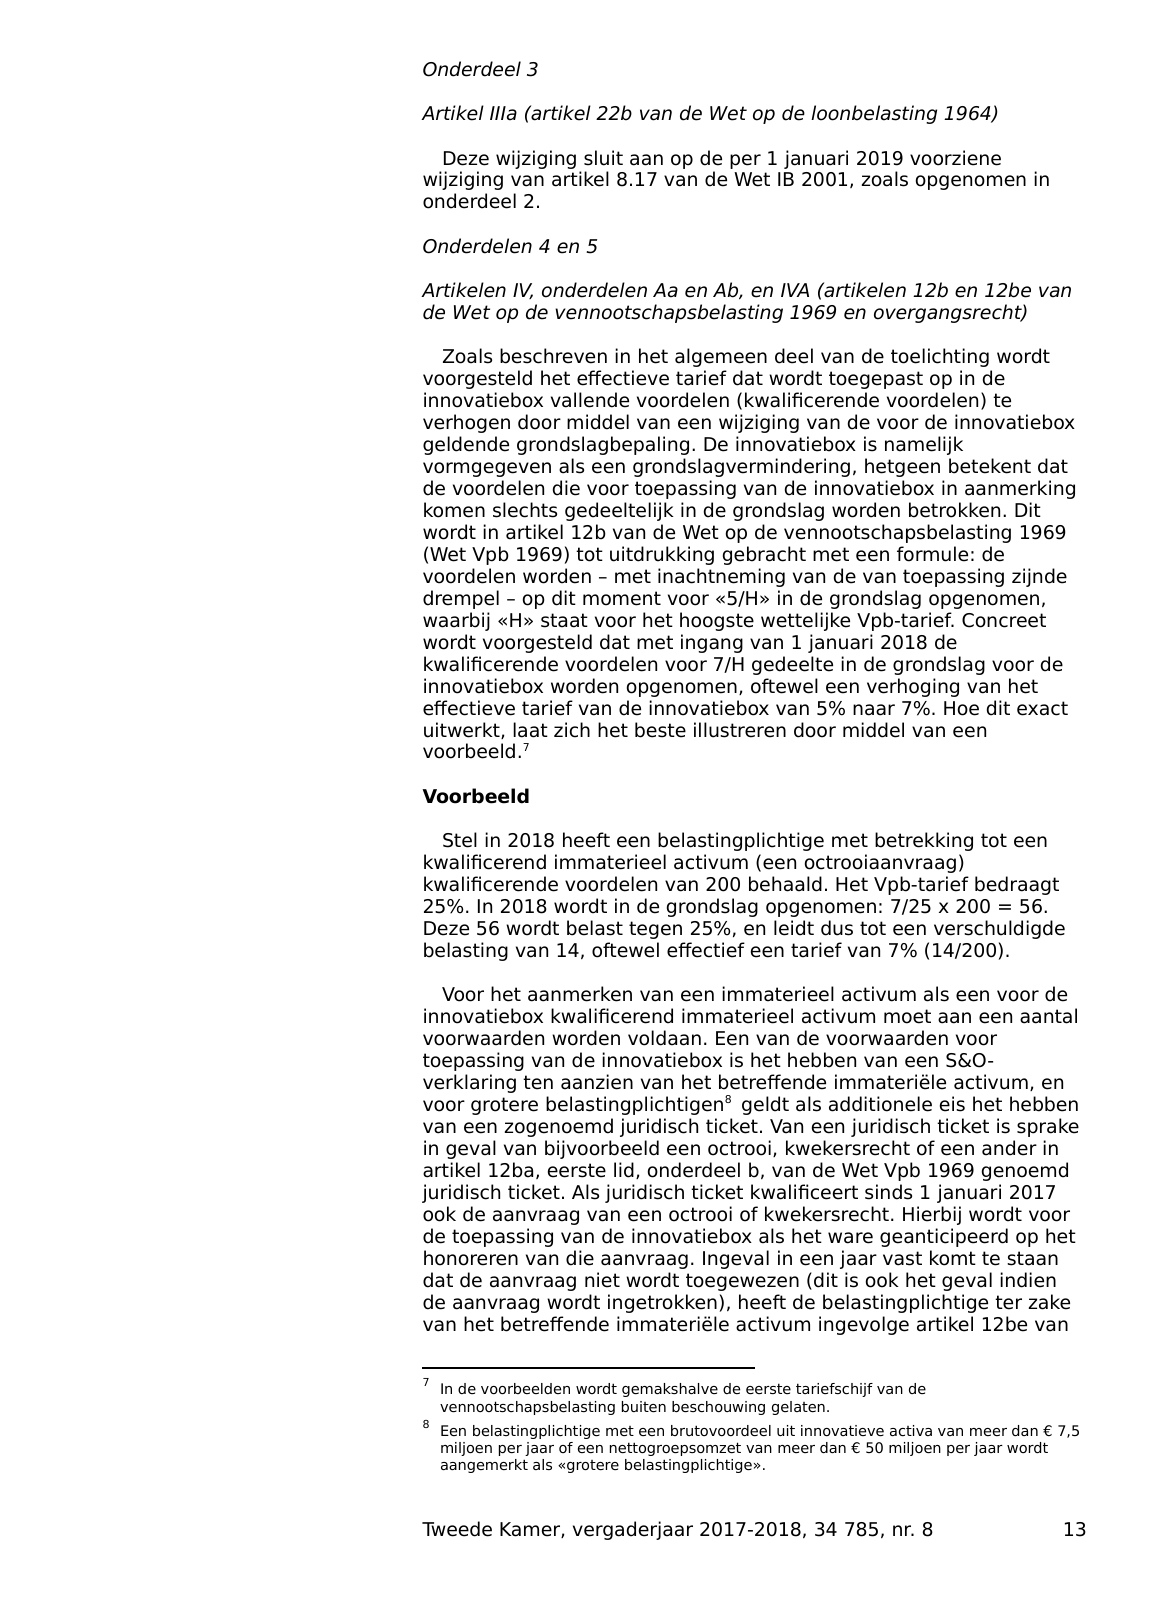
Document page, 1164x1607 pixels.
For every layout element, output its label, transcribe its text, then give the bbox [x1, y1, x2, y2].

subtitle Artikelen IV, onderdelen Aa en Ab, en IVA (artikelen 12b en 12be van de Wet op de vennootschapsbelasting 1969 en overgangsrecht) [422, 280, 1087, 324]
subtitle Artikel IIIa (artikel 22b van de Wet op de loonbelasting 1964) [422, 103, 1087, 125]
subtitle Onderdeel 3 [422, 59, 1087, 81]
text Zoals beschreven in het algemeen deel van de toelichting wordt voorgesteld het effectieve tarief dat wordt toegepast op in de innovatiebox vallende voordelen (kwalificerende voordelen) te verhogen door middel van een wijziging van de voor de innovatiebox geldende grondslagbepaling. De innovatiebox is namelijk vormgegeven als een grondslagvermindering, hetgeen betekent dat de voordelen die voor toepassing van de innovatiebox in aanmerking komen slechts gedeeltelijk in de grondslag worden betrokken. Dit wordt in artikel 12b van de Wet op de vennootschapsbelasting 1969 (Wet Vpb 1969) tot uitdrukking gebracht met een formule: de voordelen worden – met inachtneming van de van toepassing zijnde drempel – op dit moment voor «5/H» in de grondslag opgenomen, waarbij «H» staat voor het hoogste wettelijke Vpb-tarief. Concreet wordt voorgesteld dat met ingang van 1 januari 2018 de kwalificerende voordelen voor 7/H gedeelte in de grondslag voor de innovatiebox worden opgenomen, oftewel een verhoging van het effectieve tarief van de innovatiebox van 5% naar 7%. Hoe dit exact uitwerkt, laat zich het beste illustreren door middel van een voorbeeld. [422, 346, 1087, 763]
text Stel in 2018 heeft een belastingplichtige met betrekking tot een kwalificerend immaterieel activum (een octrooiaanvraag) kwalificerende voordelen van 200 behaald. Het Vpb-tarief bedraagt 25%. In 2018 wordt in de grondslag opgenomen: 7/25 x 200 = 56. Deze 56 wordt belast tegen 25%, en leidt dus tot een verschuldigde belasting van 14, oftewel effectief een tarief van 7% (14/200). [422, 830, 1087, 962]
text Een belastingplichtige met een brutovoordeel uit innovatieve activa van meer dan € 7,5 miljoen per jaar of een nettogroepsomzet van meer dan € 50 miljoen per jaar wordt aangemerkt als «grotere belastingplichtige». [422, 1418, 1087, 1474]
text In de voorbeelden wordt gemakshalve de eerste tariefschijf van de vennootschapsbelasting buiten beschouwing gelaten. [422, 1377, 1087, 1416]
subtitle Onderdelen 4 en 5 [422, 236, 1087, 257]
text Voor het aanmerken van een immaterieel activum als een voor de innovatiebox kwalificerend immaterieel activum moet aan een aantal voorwaarden worden voldaan. Een van de voorwaarden voor toepassing van de innovatiebox is het hebben van een S&O-verklaring ten aanzien van het betreffende immateriële activum, en voor grotere belastingplichtigen geldt als additionele eis het hebben van een zogenoemd juridisch ticket. Van een juridisch ticket is sprake in geval van bijvoorbeeld een octrooi, kwekersrecht of een ander in artikel 12ba, eerste lid, onderdeel b, van de Wet Vpb 1969 genoemd juridisch ticket. Als juridisch ticket kwalificeert sinds 1 januari 2017 ook de aanvraag van een octrooi of kwekersrecht. Hierbij wordt voor de toepassing van de innovatiebox als het ware geanticipeerd op het honoreren van die aanvraag. Ingeval in een jaar vast komt te staan dat de aanvraag niet wordt toegewezen (dit is ook het geval indien de aanvraag wordt ingetrokken), heeft de belastingplichtige ter zake van het betreffende immateriële activum ingevolge artikel 12be van [422, 984, 1087, 1336]
text Deze wijziging sluit aan op de per 1 januari 2019 voorziene wijziging van artikel 8.17 van de Wet IB 2001, zoals opgenomen in onderdeel 2. [422, 147, 1087, 213]
subtitle Voorbeeld [422, 786, 1087, 808]
